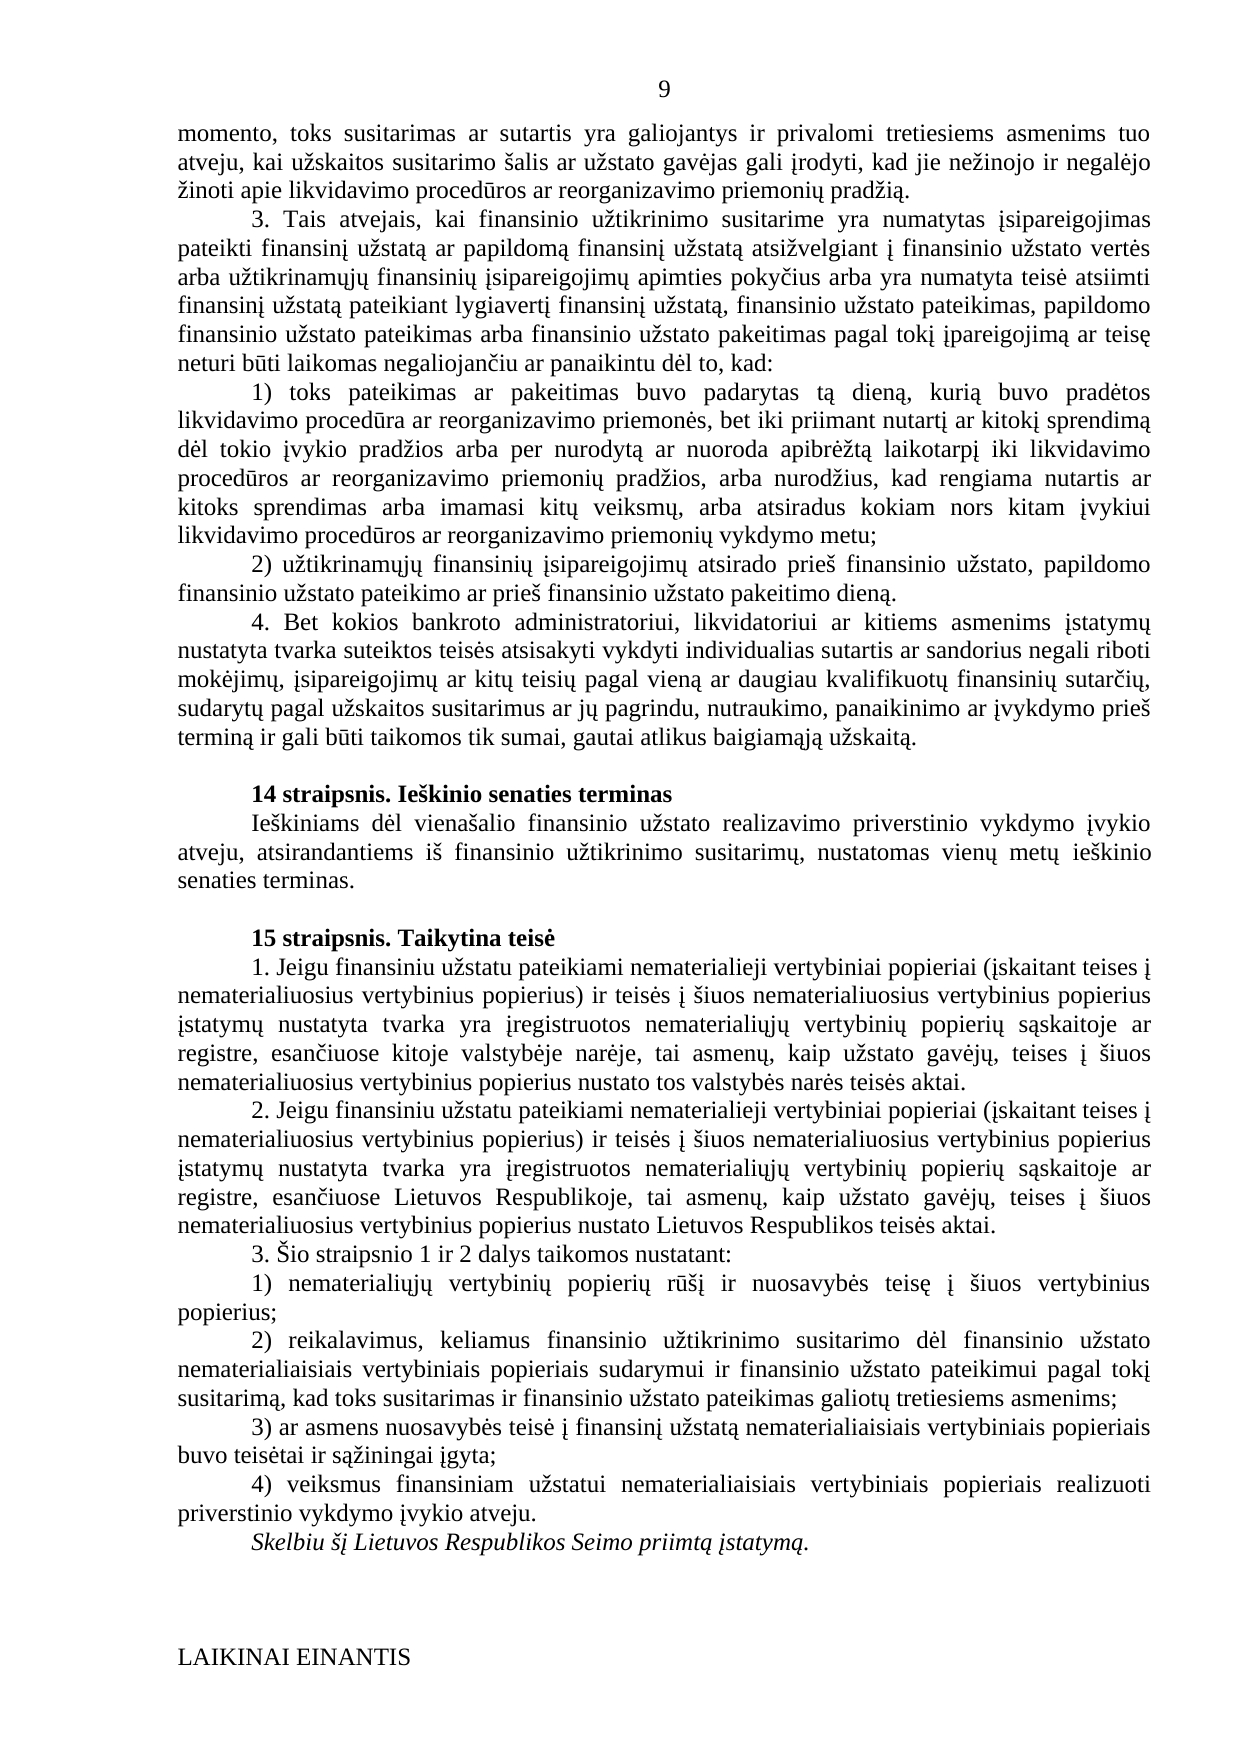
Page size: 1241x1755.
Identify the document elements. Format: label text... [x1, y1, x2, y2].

text 4. Bet kokios bankroto administratoriui, likvidatoriui ar kitiems asmenims įstatymų nustatyta tvarka suteiktos teisės atsisakyti vykdyti individualias sutartis ar sandorius negali riboti mokėjimų, įsipareigojimų ar kitų teisių pagal vieną ar daugiau kvalifikuotų finansinių sutarčių, sudarytų pagal užskaitos susitarimus ar jų pagrindu, nutraukimo, panaikinimo ar įvykdymo prieš terminą ir gali būti taikomos tik sumai, gautai atlikus baigiamąją užskaitą. [177, 607, 1152, 751]
text 2. Jeigu finansiniu užstatu pateikiami nematerialieji vertybiniai popieriai (įskaitant teises į nematerialiuosius vertybinius popierius) ir teisės į šiuos nematerialiuosius vertybinius popierius įstatymų nustatyta tvarka yra įregistruotos nematerialiųjų vertybinių popierių sąskaitoje ar registre, esančiuose Lietuvos Respublikoje, tai asmenų, kaip užstato gavėjų, teises į šiuos nematerialiuosius vertybinius popierius nustato Lietuvos Respublikos teisės aktai. [177, 1096, 1152, 1239]
text 1) nematerialiųjų vertybinių popierių rūšį ir nuosavybės teisę į šiuos vertybinius popierius; [177, 1268, 1152, 1326]
text Ieškiniams dėl vienašalio finansinio užstato realizavimo priverstinio vykdymo įvykio atveju, atsirandantiems iš finansinio užtikrinimo susitarimų, nustatomas vienų metų ieškinio senaties terminas. [177, 808, 1152, 894]
text 3. Šio straipsnio 1 ir 2 dalys taikomos nustatant: [177, 1239, 1152, 1268]
text 2) užtikrinamųjų finansinių įsipareigojimų atsirado prieš finansinio užstato, papildomo finansinio užstato pateikimo ar prieš finansinio užstato pakeitimo dieną. [177, 549, 1152, 607]
text 2) reikalavimus, keliamus finansinio užtikrinimo susitarimo dėl finansinio užstato nematerialiaisiais vertybiniais popieriais sudarymui ir finansinio užstato pateikimui pagal tokį susitarimą, kad toks susitarimas ir finansinio užstato pateikimas galiotų tretiesiems asmenims; [177, 1326, 1152, 1412]
text 15 straipsnis. Taikytina teisė [177, 923, 1152, 952]
text 1) toks pateikimas ar pakeitimas buvo padarytas tą dieną, kurią buvo pradėtos likvidavimo procedūra ar reorganizavimo priemonės, bet iki priimant nutartį ar kitokį sprendimą dėl tokio įvykio pradžios arba per nurodytą ar nuoroda apibrėžtą laikotarpį iki likvidavimo procedūros ar reorganizavimo priemonių pradžios, arba nurodžius, kad rengiama nutartis ar kitoks sprendimas arba imamasi kitų veiksmų, arba atsiradus kokiam nors kitam įvykiui likvidavimo procedūros ar reorganizavimo priemonių vykdymo metu; [177, 377, 1152, 549]
text momento, toks susitarimas ar sutartis yra galiojantys ir privalomi tretiesiems asmenims tuo atveju, kai užskaitos susitarimo šalis ar užstato gavėjas gali įrodyti, kad jie nežinojo ir negalėjo žinoti apie likvidavimo procedūros ar reorganizavimo priemonių pradžią. [177, 118, 1152, 204]
text LAIKINAI EINANTIS [177, 1642, 1152, 1671]
text 1. Jeigu finansiniu užstatu pateikiami nematerialieji vertybiniai popieriai (įskaitant teises į nematerialiuosius vertybinius popierius) ir teisės į šiuos nematerialiuosius vertybinius popierius įstatymų nustatyta tvarka yra įregistruotos nematerialiųjų vertybinių popierių sąskaitoje ar registre, esančiuose kitoje valstybėje narėje, tai asmenų, kaip užstato gavėjų, teises į šiuos nematerialiuosius vertybinius popierius nustato tos valstybės narės teisės aktai. [177, 952, 1152, 1096]
text 14 straipsnis. Ieškinio senaties terminas [177, 779, 1152, 808]
text 4) veiksmus finansiniam užstatui nematerialiaisiais vertybiniais popieriais realizuoti priverstinio vykdymo įvykio atveju. [177, 1469, 1152, 1527]
text Skelbiu šį Lietuvos Respublikos Seimo priimtą įstatymą. [177, 1527, 1152, 1556]
text 3. Tais atvejais, kai finansinio užtikrinimo susitarime yra numatytas įsipareigojimas pateikti finansinį užstatą ar papildomą finansinį užstatą atsižvelgiant į finansinio užstato vertės arba užtikrinamųjų finansinių įsipareigojimų apimties pokyčius arba yra numatyta teisė atsiimti finansinį užstatą pateikiant lygiavertį finansinį užstatą, finansinio užstato pateikimas, papildomo finansinio užstato pateikimas arba finansinio užstato pakeitimas pagal tokį įpareigojimą ar teisę neturi būti laikomas negaliojančiu ar panaikintu dėl to, kad: [177, 204, 1152, 377]
text 3) ar asmens nuosavybės teisė į finansinį užstatą nematerialiaisiais vertybiniais popieriais buvo teisėtai ir sąžiningai įgyta; [177, 1412, 1152, 1469]
